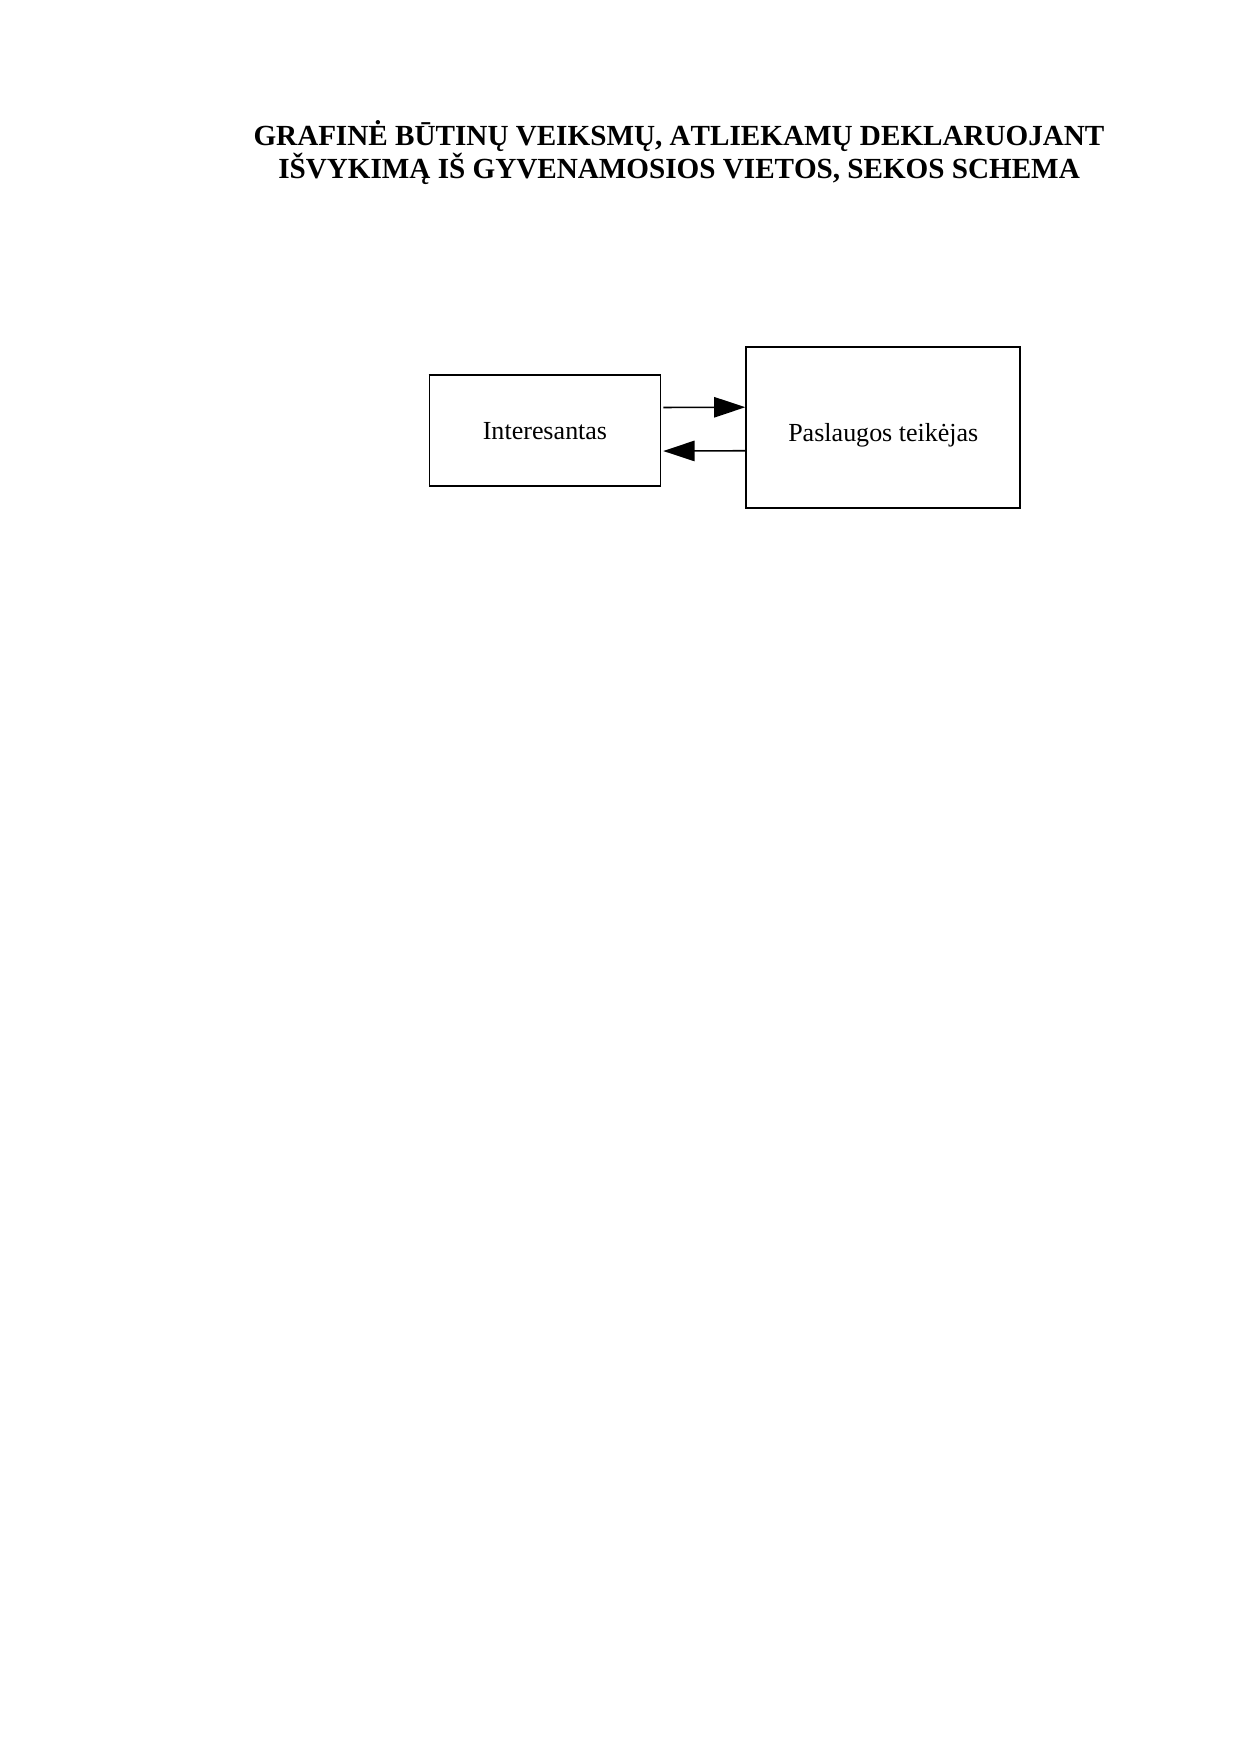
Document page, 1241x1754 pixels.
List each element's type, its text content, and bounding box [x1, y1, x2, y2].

text Paslaugos teikėjas [766, 417, 1001, 447]
text Interesantas [449, 415, 641, 445]
text GRAFINĖ BŪTINŲ VEIKSMŲ, ATLIEKAMŲ DEKLARUOJANT IŠVYKIMĄ IŠ GYVENAMOSIOS VIETOS, SEKOS SCHEMA [177, 118, 1181, 185]
